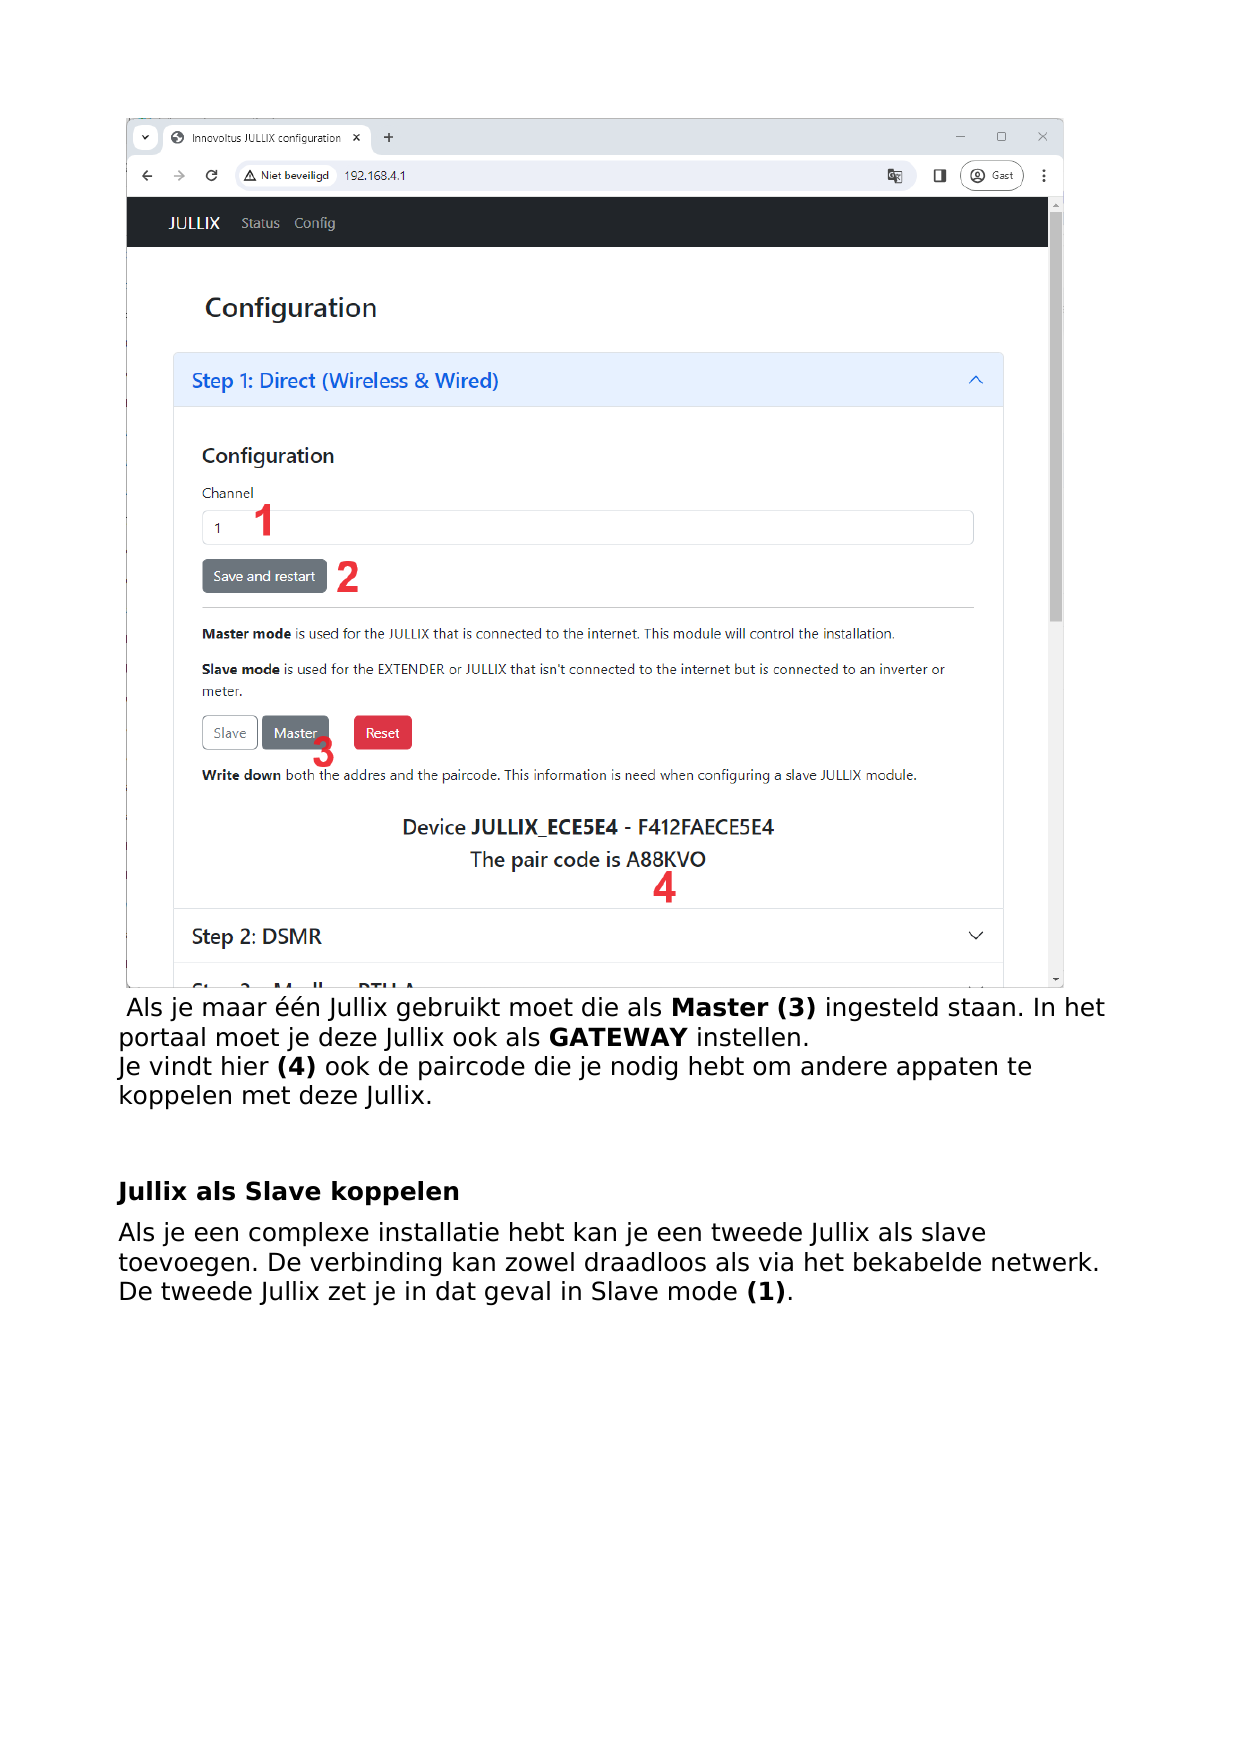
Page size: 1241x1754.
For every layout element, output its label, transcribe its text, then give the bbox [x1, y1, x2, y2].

picture [126, 118, 1064, 988]
text Als je maar één Jullix gebruikt moet die als Master (3) ingesteld staan. In het portaal moet je deze Jullix ook als GATEWAY instellen. Je vindt hier (4) ook de paircode die je nodig hebt om andere appaten te koppelen met deze Jullix. [118, 118, 1122, 1139]
subtitle Jullix als Slave koppelen [118, 1177, 1122, 1206]
text Als je een complexe installatie hebt kan je een tweede Jullix als slave toevoegen. De verbinding kan zowel draadloos als via het bekabelde netwerk. De tweede Jullix zet je in dat geval in Slave mode (1). [118, 1218, 1122, 1306]
